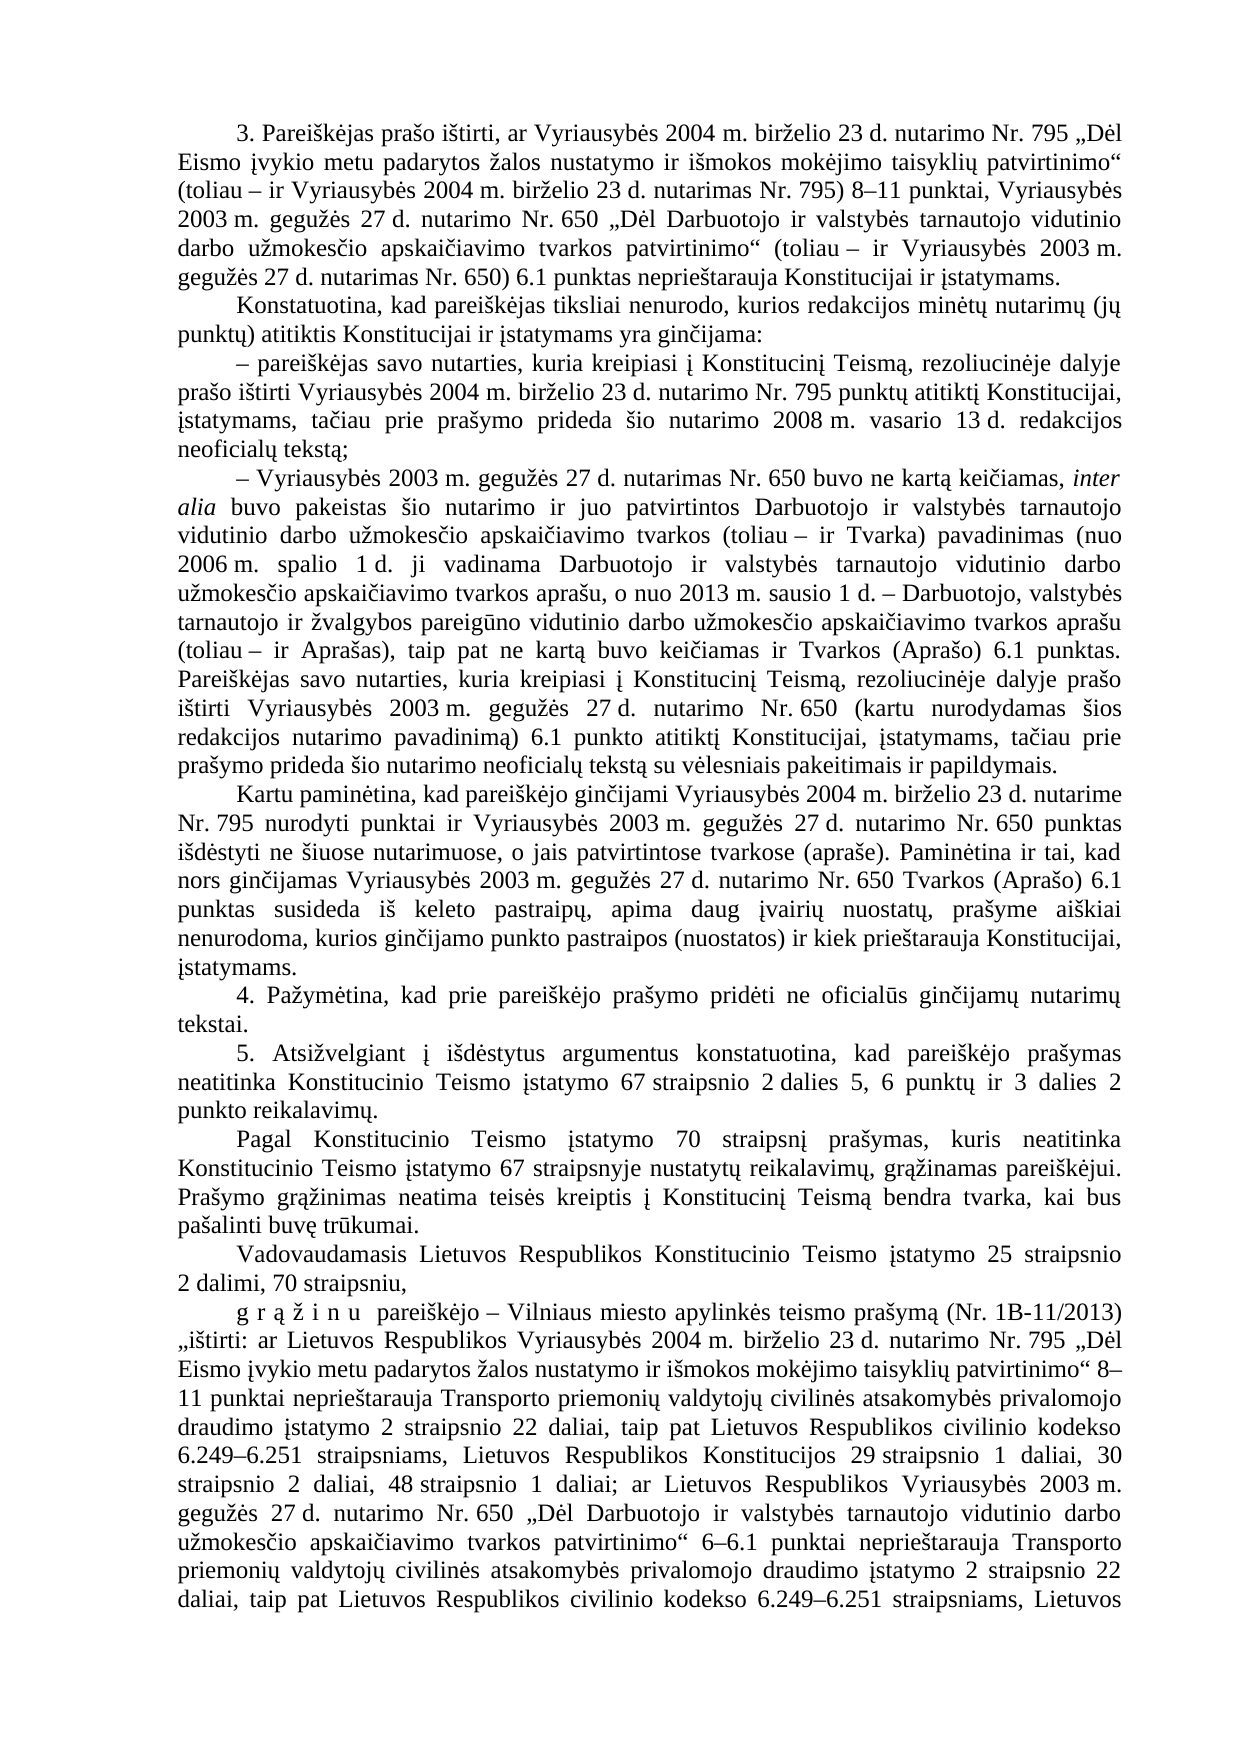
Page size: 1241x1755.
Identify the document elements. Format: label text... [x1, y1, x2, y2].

text Vadovaudamasis Lietuvos Respublikos Konstitucinio Teismo įstatymo 25 straipsnio 2 dalimi, 70 straipsniu, [177, 1239, 1122, 1297]
text 5. Atsižvelgiant į išdėstytus argumentus konstatuotina, kad pareiškėjo prašymas neatitinka Konstitucinio Teismo įstatymo 67 straipsnio 2 dalies 5, 6 punktų ir 3 dalies 2 punkto reikalavimų. [177, 1038, 1122, 1124]
text – Vyriausybės 2003 m. gegužės 27 d. nutarimas Nr. 650 buvo ne kartą keičiamas, inter alia buvo pakeistas šio nutarimo ir juo patvirtintos Darbuotojo ir valstybės tarnautojo vidutinio darbo užmokesčio apskaičiavimo tvarkos (toliau – ir Tvarka) pavadinimas (nuo 2006 m. spalio 1 d. ji vadinama Darbuotojo ir valstybės tarnautojo vidutinio darbo užmokesčio apskaičiavimo tvarkos aprašu, o nuo 2013 m. sausio 1 d. – Darbuotojo, valstybės tarnautojo ir žvalgybos pareigūno vidutinio darbo užmokesčio apskaičiavimo tvarkos aprašu (toliau – ir Aprašas), taip pat ne kartą buvo keičiamas ir Tvarkos (Aprašo) 6.1 punktas. Pareiškėjas savo nutarties, kuria kreipiasi į Konstitucinį Teismą, rezoliucinėje dalyje prašo ištirti Vyriausybės 2003 m. gegužės 27 d. nutarimo Nr. 650 (kartu nurodydamas šios redakcijos nutarimo pavadinimą) 6.1 punkto atitiktį Konstitucijai, įstatymams, tačiau prie prašymo prideda šio nutarimo neoficialų tekstą su vėlesniais pakeitimais ir papildymais. [177, 463, 1122, 779]
text Pagal Konstitucinio Teismo įstatymo 70 straipsnį prašymas, kuris neatitinka Konstitucinio Teismo įstatymo 67 straipsnyje nustatytų reikalavimų, grąžinamas pareiškėjui. Prašymo grąžinimas neatima teisės kreiptis į Konstitucinį Teismą bendra tvarka, kai bus pašalinti buvę trūkumai. [177, 1124, 1122, 1239]
text Kartu paminėtina, kad pareiškėjo ginčijami Vyriausybės 2004 m. birželio 23 d. nutarime Nr. 795 nurodyti punktai ir Vyriausybės 2003 m. gegužės 27 d. nutarimo Nr. 650 punktas išdėstyti ne šiuose nutarimuose, o jais patvirtintose tvarkose (apraše). Paminėtina ir tai, kad nors ginčijamas Vyriausybės 2003 m. gegužės 27 d. nutarimo Nr. 650 Tvarkos (Aprašo) 6.1 punktas susideda iš keleto pastraipų, apima daug įvairių nuostatų, prašyme aiškiai nenurodoma, kurios ginčijamo punkto pastraipos (nuostatos) ir kiek prieštarauja Konstitucijai, įstatymams. [177, 779, 1122, 981]
text 3. Pareiškėjas prašo ištirti, ar Vyriausybės 2004 m. birželio 23 d. nutarimo Nr. 795 „Dėl Eismo įvykio metu padarytos žalos nustatymo ir išmokos mokėjimo taisyklių patvirtinimo“ (toliau – ir Vyriausybės 2004 m. birželio 23 d. nutarimas Nr. 795) 8–11 punktai, Vyriausybės 2003 m. gegužės 27 d. nutarimo Nr. 650 „Dėl Darbuotojo ir valstybės tarnautojo vidutinio darbo užmokesčio apskaičiavimo tvarkos patvirtinimo“ (toliau – ir Vyriausybės 2003 m. gegužės 27 d. nutarimas Nr. 650) 6.1 punktas neprieštarauja Konstitucijai ir įstatymams. [177, 118, 1122, 291]
text 4. Pažymėtina, kad prie pareiškėjo prašymo pridėti ne oficialūs ginčijamų nutarimų tekstai. [177, 981, 1122, 1038]
text g r ą ž i n u pareiškėjo – Vilniaus miesto apylinkės teismo prašymą (Nr. 1B-11/2013) „ištirti: ar Lietuvos Respublikos Vyriausybės 2004 m. birželio 23 d. nutarimo Nr. 795 „Dėl Eismo įvykio metu padarytos žalos nustatymo ir išmokos mokėjimo taisyklių patvirtinimo“ 8–11 punktai neprieštarauja Transporto priemonių valdytojų civilinės atsakomybės privalomojo draudimo įstatymo 2 straipsnio 22 daliai, taip pat Lietuvos Respublikos civilinio kodekso 6.249–6.251 straipsniams, Lietuvos Respublikos Konstitucijos 29 straipsnio 1 daliai, 30 straipsnio 2 daliai, 48 straipsnio 1 daliai; ar Lietuvos Respublikos Vyriausybės 2003 m. gegužės 27 d. nutarimo Nr. 650 „Dėl Darbuotojo ir valstybės tarnautojo vidutinio darbo užmokesčio apskaičiavimo tvarkos patvirtinimo“ 6–6.1 punktai neprieštarauja Transporto priemonių valdytojų civilinės atsakomybės privalomojo draudimo įstatymo 2 straipsnio 22 daliai, taip pat Lietuvos Respublikos civilinio kodekso 6.249–6.251 straipsniams, Lietuvos [177, 1297, 1122, 1613]
text – pareiškėjas savo nutarties, kuria kreipiasi į Konstitucinį Teismą, rezoliucinėje dalyje prašo ištirti Vyriausybės 2004 m. birželio 23 d. nutarimo Nr. 795 punktų atitiktį Konstitucijai, įstatymams, tačiau prie prašymo prideda šio nutarimo 2008 m. vasario 13 d. redakcijos neoficialų tekstą; [177, 348, 1122, 463]
text Konstatuotina, kad pareiškėjas tiksliai nenurodo, kurios redakcijos minėtų nutarimų (jų punktų) atitiktis Konstitucijai ir įstatymams yra ginčijama: [177, 291, 1122, 348]
